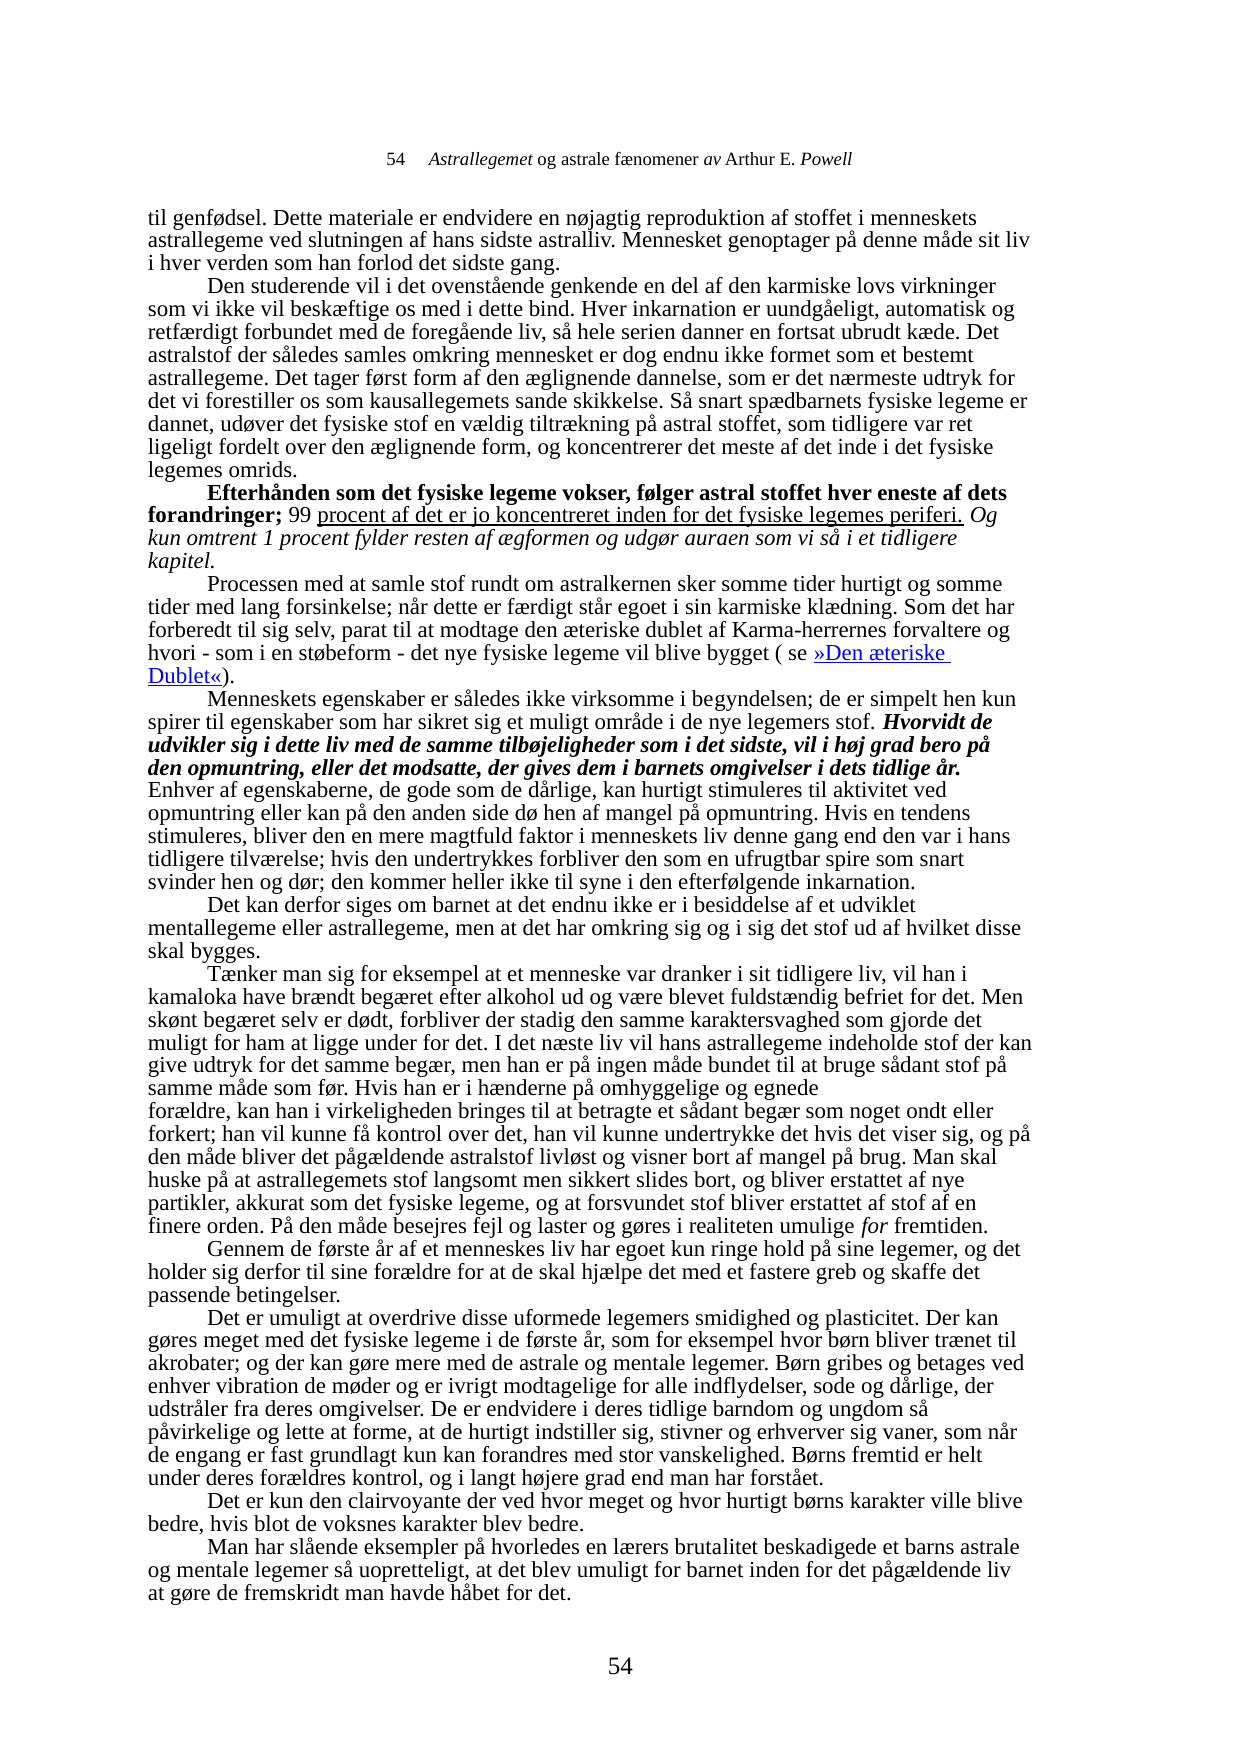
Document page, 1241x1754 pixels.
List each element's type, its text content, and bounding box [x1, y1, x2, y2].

text Processen med at samle stof rundt om astralkernen sker somme tider hurtigt og somme tider med lang forsinkelse; når dette er færdigt står egoet i sin karmiske klædning. Som det har forberedt til sig selv, parat til at modtage den æteriske dublet af Karma-herrernes forvaltere og hvori - som i en støbeform - det nye fysiske legeme vil blive bygget ( se »Den æteriske Dublet«). [148, 573, 1033, 688]
text Det er kun den clairvoyante der ved hvor meget og hvor hurtigt børns karakter ville blive bedre, hvis blot de voksnes karakter blev bedre. [148, 1490, 1033, 1536]
text Gennem de første år af et menneskes liv har egoet kun ringe hold på sine legemer, og det holder sig derfor til sine forældre for at de skal hjælpe det med et fastere greb og skaffe det passende betingelser. [148, 1238, 1033, 1307]
text Det kan derfor siges om barnet at det endnu ikke er i besiddelse af et udviklet mentallegeme eller astrallegeme, men at det har omkring sig og i sig det stof ud af hvilket disse skal bygges. [148, 894, 1033, 963]
text Man har slående eksempler på hvorledes en lærers bruta­litet beskadigede et barns astrale og mentale legemer så uopretteligt, at det blev umuligt for barnet inden for det pågældende liv at gøre de fremskridt man havde håbet for det. [148, 1536, 1033, 1604]
text Menneskets egenskaber er således ikke virksomme i be­gyndelsen; de er simpelt hen kun spirer til egenskaber som har sikret sig et muligt område i de nye legemers stof. Hvor­vidt de udvikler sig i dette liv med de samme tilbøjeligheder som i det sidste, vil i høj grad bero på den opmuntring, eller det modsatte, der gives dem i barnets omgivelser i dets tidlige år. Enhver af egenskaberne, de gode som de dårlige, kan hurtigt stimuleres til aktivitet ved opmuntring eller kan på den anden side dø hen af mangel på opmuntring. Hvis en tendens stimuleres, bliver den en mere magtfuld faktor i menneskets liv denne gang end den var i hans tidligere tilværelse; hvis den undertrykkes forbliver den som en ufrugtbar spire som snart svinder hen og dør; den kommer heller ikke til syne i den efterfølgende inkarnation. [148, 688, 1033, 894]
text Tænker man sig for eksempel at et menneske var dranker i sit tidligere liv, vil han i kamaloka have brændt begæret efter alkohol ud og være blevet fuldstændig befriet for det. Men skønt begæret selv er dødt, forbliver der stadig den samme karaktersvaghed som gjorde det muligt for ham at ligge under for det. I det næste liv vil hans astrallegeme indeholde stof der kan give udtryk for det samme begær, men han er på ingen måde bundet til at bruge sådant stof på samme måde som før. Hvis han er i hænderne på omhyggelige og egnede [148, 963, 1033, 1100]
text Det er umuligt at overdrive disse uformede legemers smidighed og plasticitet. Der kan gøres meget med det fysiske legeme i de første år, som for eksempel hvor børn bliver trænet til akrobater; og der kan gøre mere med de astrale og mentale legemer. Børn gribes og betages ved enhver vibra­tion de møder og er ivrigt modtagelige for alle indflydelser, sode og dårlige, der udstråler fra deres omgivelser. De er endvidere i deres tidlige barndom og ungdom så påvirkelige og lette at forme, at de hurtigt indstiller sig, stivner og erhverver sig vaner, som når de engang er fast grundlagt kun kan forandres med stor vanskelighed. Børns fremtid er helt under deres forældres kontrol, og i langt højere grad end man har forstået. [148, 1307, 1033, 1490]
text Efterhånden som det fysiske legeme vokser, følger astral stoffet hver eneste af dets forandringer; 99 procent af det er jo koncentreret inden for det fysiske legemes periferi. Og kun omtrent 1 procent fylder resten af ægformen og udgør auraen som vi så i et tidligere kapitel. [148, 482, 1033, 573]
text forældre, kan han i virkeligheden bringes til at betragte et sådant begær som noget ondt eller forkert; han vil kunne få kontrol over det, han vil kunne undertrykke det hvis det viser sig, og på den måde bliver det pågældende astralstof livløst og visner bort af mangel på brug. Man skal huske på at astrallegemets stof langsomt men sikkert slides bort, og bliver erstattet af nye partikler, akkurat som det fysiske legeme, og at forsvundet stof bliver erstattet af stof af en finere orden. På den måde besejres fejl og laster og gøres i realiteten umulige for fremtiden. [148, 1100, 1033, 1238]
text Den studerende vil i det ovenstående genkende en del af den karmiske lovs virkninger som vi ikke vil beskæftige os med i dette bind. Hver inkarnation er uundgåeligt, automatisk og retfærdigt forbundet med de foregående liv, så hele serien danner en fortsat ubrudt kæde. Det astralstof der således samles omkring mennesket er dog endnu ikke formet som et bestemt astrallegeme. Det tager først form af den æglignende dannelse, som er det nærmeste udtryk for det vi forestiller os som kausallegemets sande skikkelse. Så snart spædbarnets fysiske legeme er dannet, udøver det fysiske stof en vældig tiltrækning på astral stoffet, som tidligere var ret ligeligt fordelt over den æglignende form, og koncentrerer det meste af det inde i det fysiske legemes omrids. [148, 275, 1033, 482]
text til genfødsel. Dette materiale er endvidere en nøjagtig reproduktion af stoffet i menneskets astrallegeme ved slutningen af hans sidste astralliv. Mennesket genoptager på denne måde sit liv i hver verden som han forlod det sidste gang. [148, 207, 1033, 275]
